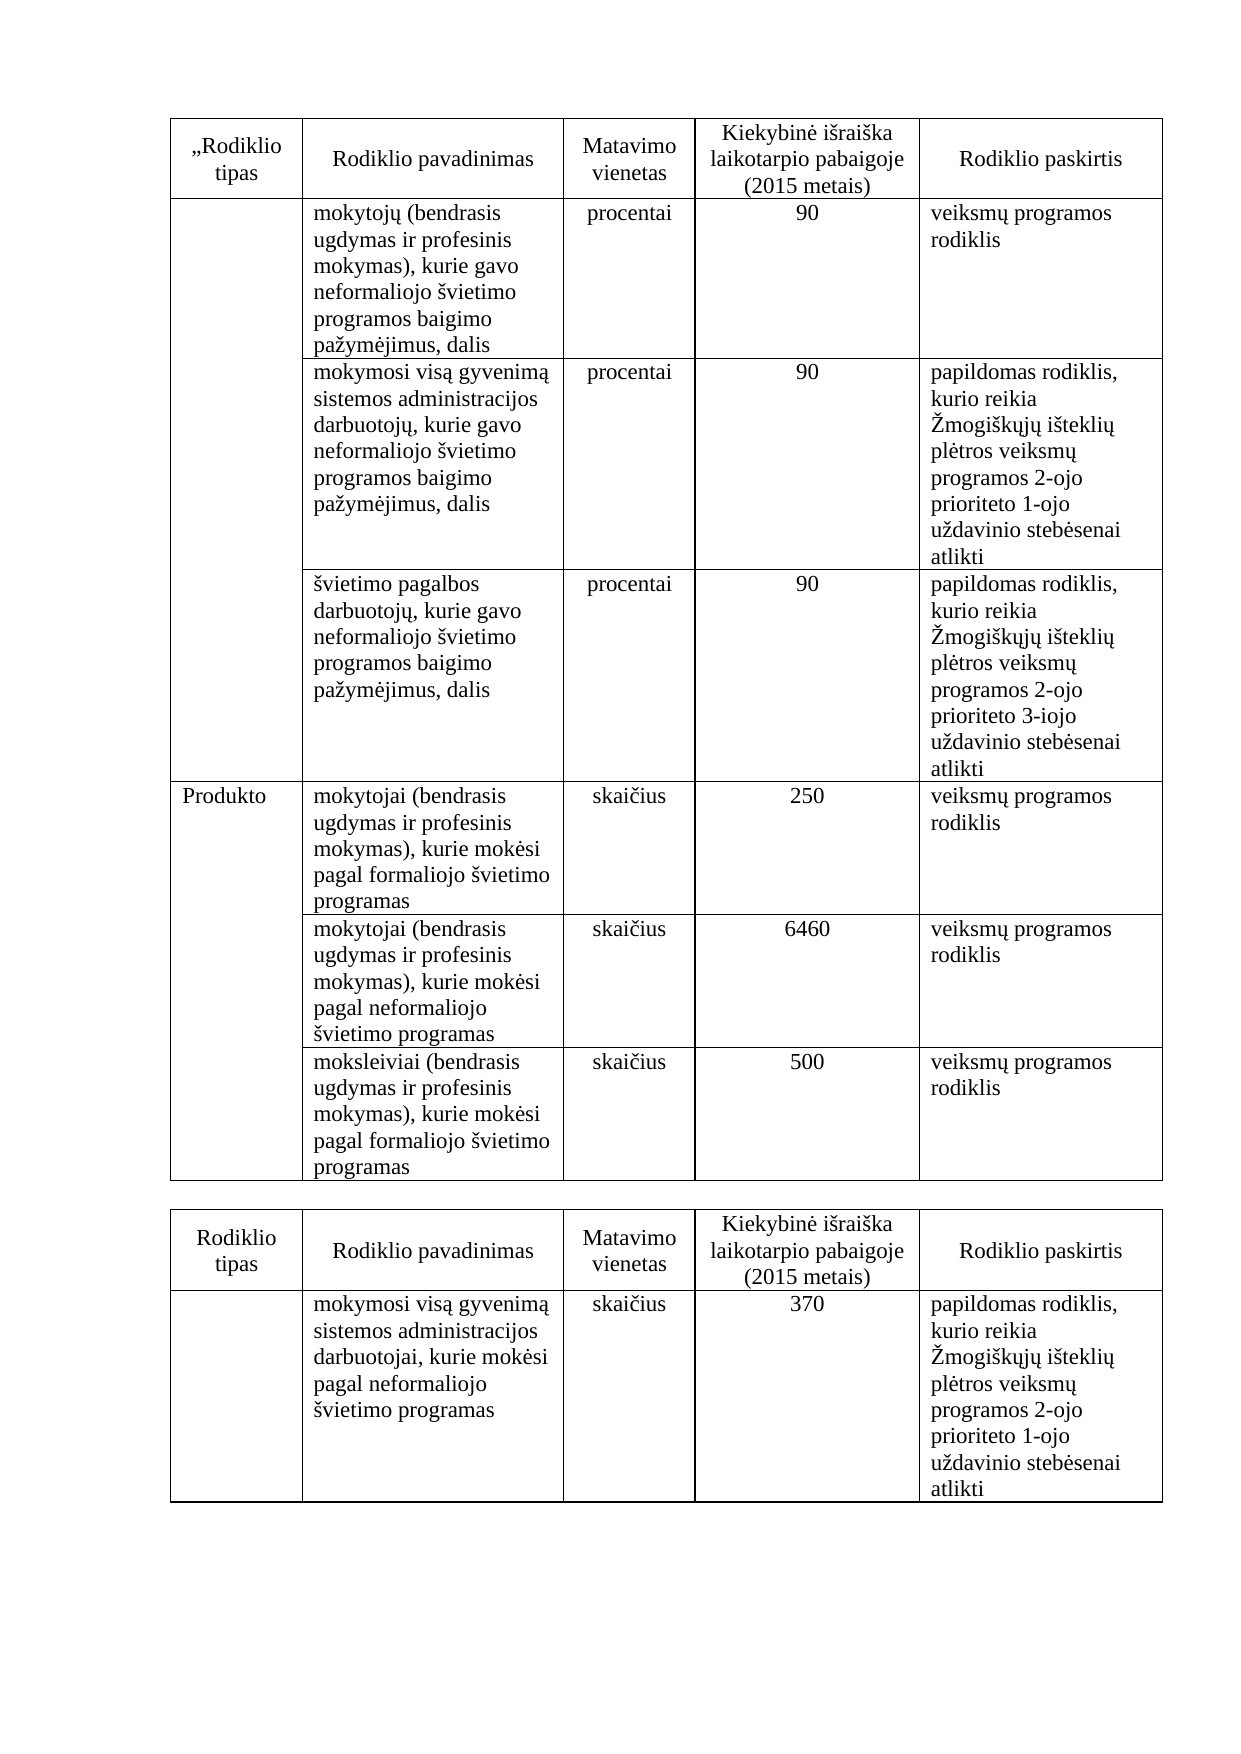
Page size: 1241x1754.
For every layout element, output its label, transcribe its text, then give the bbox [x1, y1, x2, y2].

table_cell 250 [696, 782, 919, 914]
table_cell mokymosi visą gyvenimą sistemos administracijos darbuotojai, kurie mokėsi pagal neformaliojo švietimo programas [303, 1291, 563, 1501]
table_cell veiksmų programos rodiklis [920, 199, 1162, 357]
table_cell procentai [564, 359, 694, 569]
table_cell mokytojai (bendrasis ugdymas ir profesinis mokymas), kurie mokėsi pagal neformaliojo švietimo programas [303, 915, 563, 1047]
table_cell skaičius [564, 1048, 694, 1179]
table_cell veiksmų programos rodiklis [920, 782, 1162, 914]
table_cell [171, 199, 302, 781]
table_header Rodiklio pavadinimas [303, 119, 563, 198]
table_cell moksleiviai (bendrasis ugdymas ir profesinis mokymas), kurie mokėsi pagal formaliojo švietimo programas [303, 1048, 563, 1179]
table_cell [171, 1291, 302, 1501]
table_cell papildomas rodiklis, kurio reikia Žmogiškųjų išteklių plėtros veiksmų programos 2-ojo prioriteto 1-ojo uždavinio stebėsenai atlikti [920, 1291, 1162, 1501]
table_cell procentai [564, 199, 694, 357]
table_cell Produkto [171, 782, 302, 1179]
table_cell veiksmų programos rodiklis [920, 915, 1162, 1047]
table_cell 6460 [696, 915, 919, 1047]
table_cell švietimo pagalbos darbuotojų, kurie gavo neformaliojo švietimo programos baigimo pažymėjimus, dalis [303, 570, 563, 781]
table_cell mokytojų (bendrasis ugdymas ir profesinis mokymas), kurie gavo neformaliojo švietimo programos baigimo pažymėjimus, dalis [303, 199, 563, 357]
table_cell mokytojai (bendrasis ugdymas ir profesinis mokymas), kurie mokėsi pagal formaliojo švietimo programas [303, 782, 563, 914]
table_cell 90 [696, 359, 919, 569]
table_cell 500 [696, 1048, 919, 1179]
table_cell skaičius [564, 915, 694, 1047]
table_header Kiekybinė išraiška laikotarpio pabaigoje (2015 metais) [696, 119, 919, 198]
table_cell 90 [696, 199, 919, 357]
table_cell mokymosi visą gyvenimą sistemos administracijos darbuotojų, kurie gavo neformaliojo švietimo programos baigimo pažymėjimus, dalis [303, 359, 563, 569]
table_header Rodiklio tipas [171, 1210, 302, 1289]
table_header Rodiklio paskirtis [920, 1210, 1162, 1289]
table_cell papildomas rodiklis, kurio reikia Žmogiškųjų išteklių plėtros veiksmų programos 2-ojo prioriteto 3-iojo uždavinio stebėsenai atlikti [920, 570, 1162, 781]
table_header Kiekybinė išraiška laikotarpio pabaigoje (2015 metais) [696, 1210, 919, 1289]
table_header Matavimo vienetas [564, 119, 694, 198]
table_header Matavimo vienetas [564, 1210, 694, 1289]
table_cell papildomas rodiklis, kurio reikia Žmogiškųjų išteklių plėtros veiksmų programos 2-ojo prioriteto 1-ojo uždavinio stebėsenai atlikti [920, 359, 1162, 569]
table_cell 370 [696, 1291, 919, 1501]
table_header Rodiklio paskirtis [920, 119, 1162, 198]
table_cell procentai [564, 570, 694, 781]
table_cell skaičius [564, 1291, 694, 1501]
table_header Rodiklio pavadinimas [303, 1210, 563, 1289]
table_header „Rodiklio tipas [171, 119, 302, 198]
table_cell skaičius [564, 782, 694, 914]
table_cell veiksmų programos rodiklis [920, 1048, 1162, 1179]
table_cell 90 [696, 570, 919, 781]
